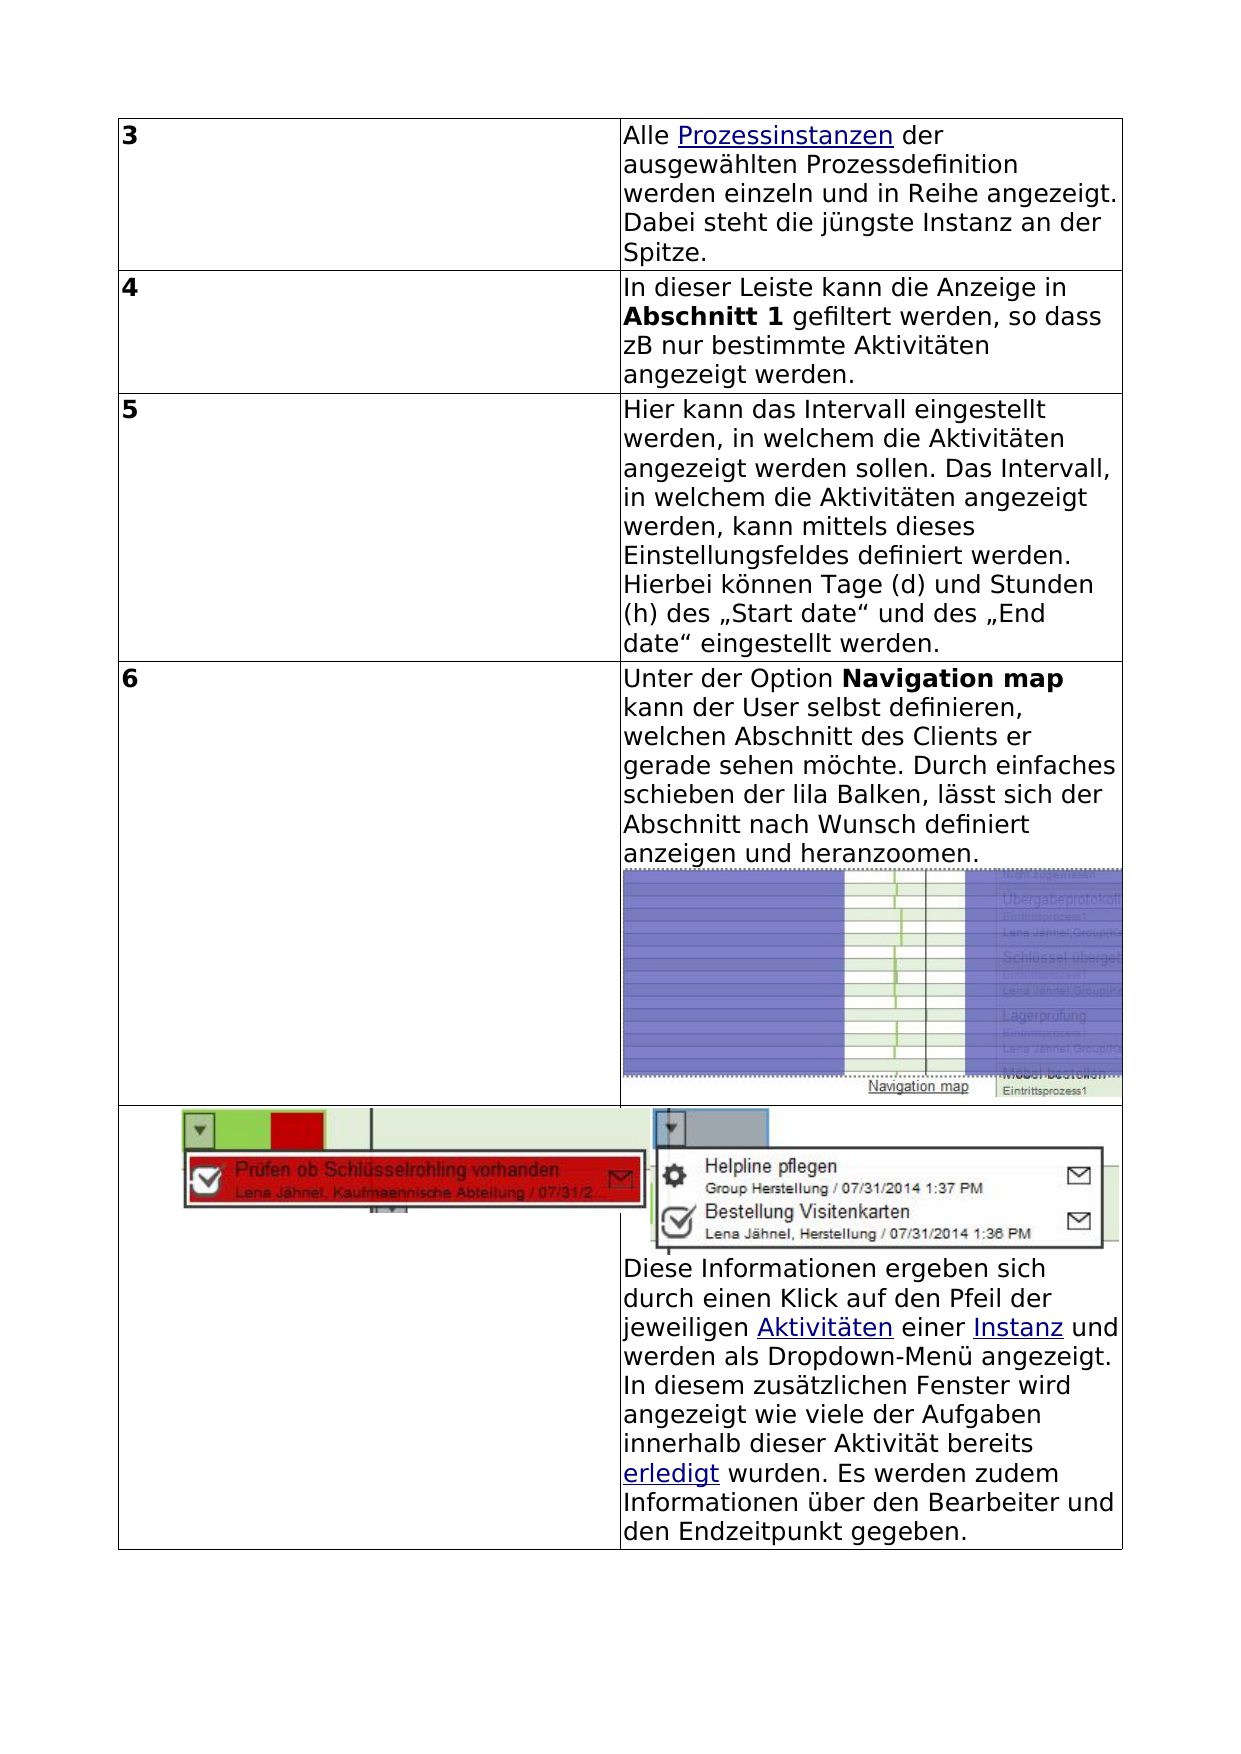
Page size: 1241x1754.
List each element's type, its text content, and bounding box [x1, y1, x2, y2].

picture [181, 1108, 1120, 1255]
table_cell Diese Informationen ergeben sich durch einen Klick auf den Pfeil der jeweiligen Aktivitäten einer Instanz und werden als Dropdown-Menü angezeigt. In diesem zusätzlichen Fenster wird angezeigt wie viele der Aufgaben innerhalb dieser Aktivität bereits erledigt wurden. Es werden zudem Informationen über den Bearbeiter und den Endzeitpunkt gegeben. [621, 1106, 1122, 1549]
table_cell 3 [119, 119, 620, 270]
table_cell Alle Prozessinstanzen der ausgewählten Prozessdefinition werden einzeln und in Reihe angezeigt. Dabei steht die jüngste Instanz an der Spitze. [621, 119, 1122, 270]
table_cell 5 [119, 394, 620, 661]
table_cell Unter der Option Navigation map kann der User selbst definieren, welchen Abschnitt des Clients er gerade sehen möchte. Durch einfaches schieben der lila Balken, lässt sich der Abschnitt nach Wunsch definiert anzeigen und heranzoomen. [621, 662, 1122, 1105]
table_cell 6 [119, 662, 620, 1105]
table_cell [119, 1106, 620, 1549]
table_cell In dieser Leiste kann die Anzeige in Abschnitt 1 gefiltert werden, so dass zB nur bestimmte Aktivitäten angezeigt werden. [621, 271, 1122, 392]
table_cell 4 [119, 271, 620, 392]
table_cell Hier kann das Intervall eingestellt werden, in welchem die Aktivitäten angezeigt werden sollen. Das Intervall, in welchem die Aktivitäten angezeigt werden, kann mittels dieses Einstellungsfeldes definiert werden. Hierbei können Tage (d) und Stunden (h) des „Start date“ und des „End date“ eingestellt werden. [621, 394, 1122, 661]
picture [622, 868, 1123, 1097]
